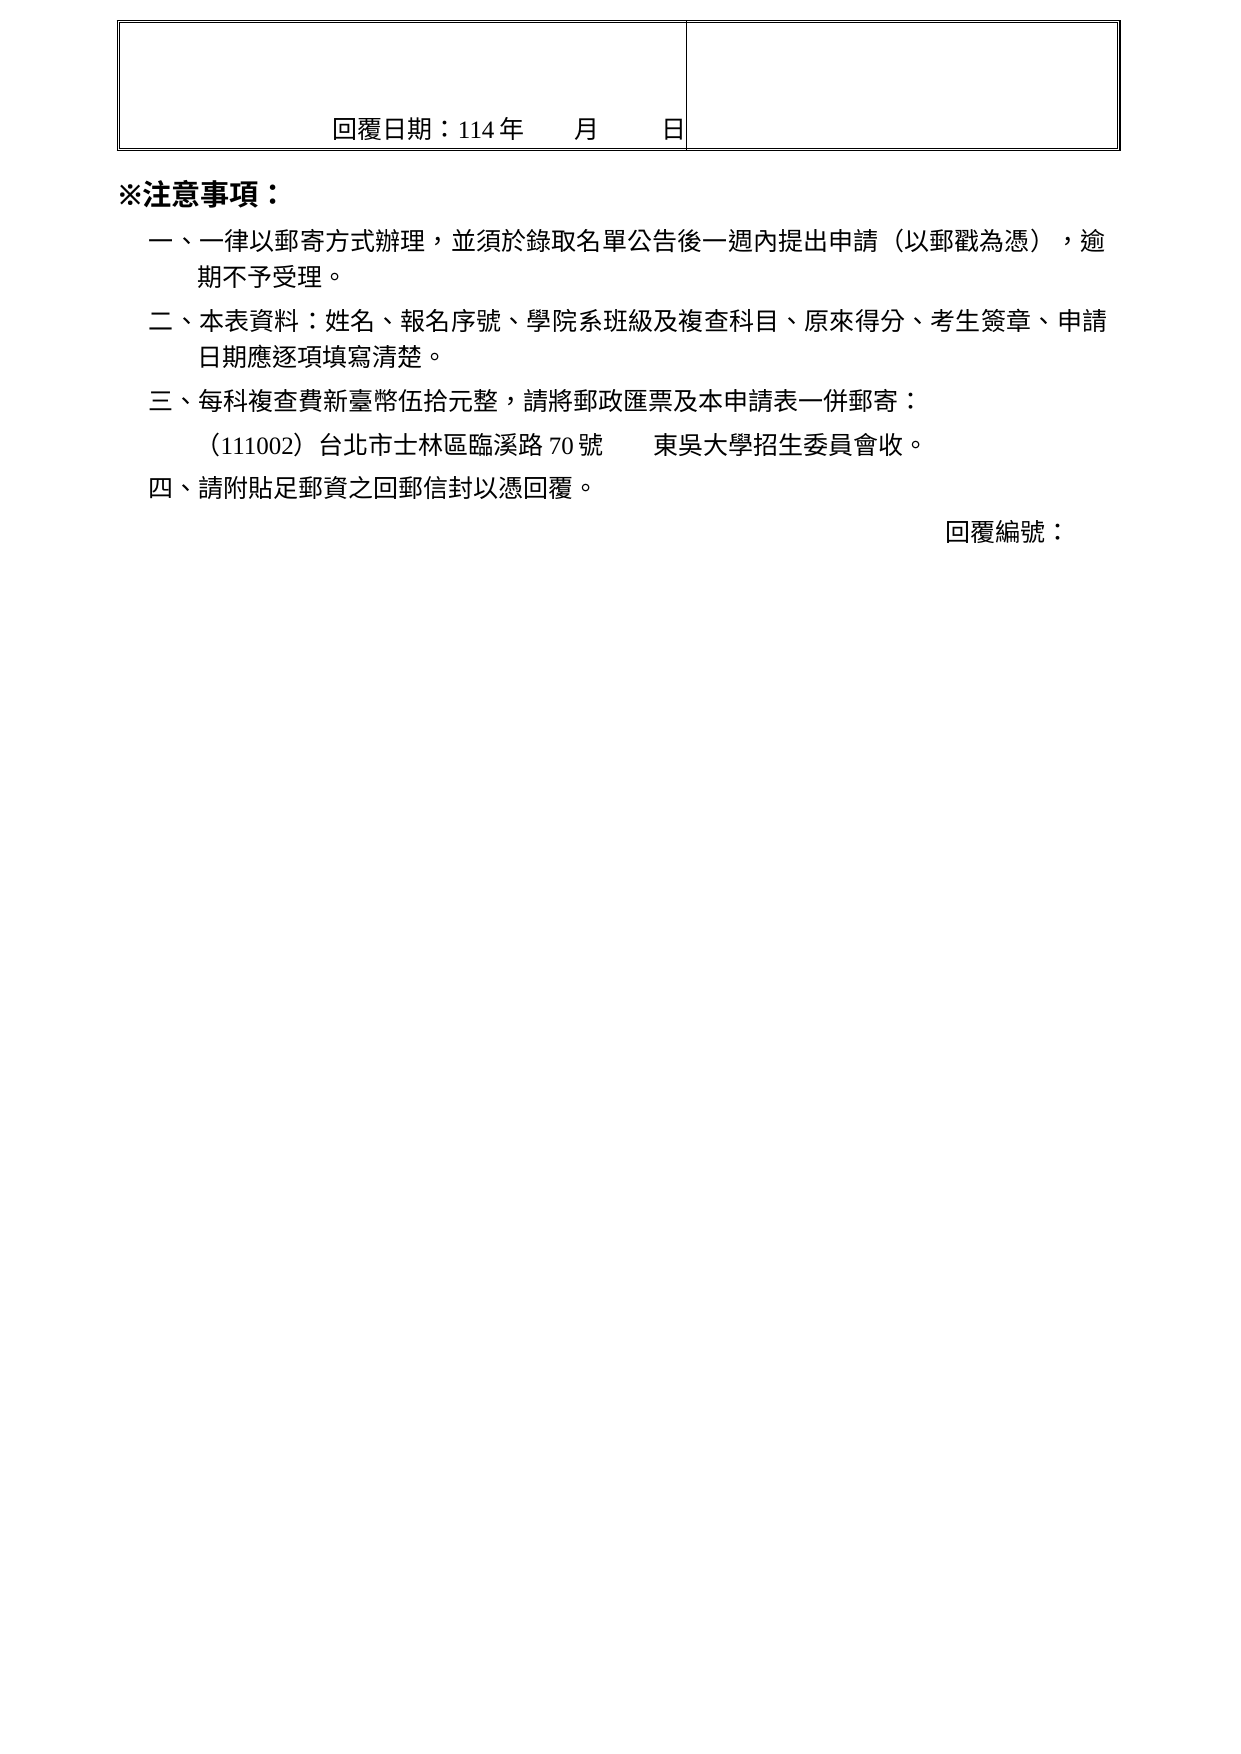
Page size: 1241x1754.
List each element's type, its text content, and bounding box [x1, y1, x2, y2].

text 一、一律以郵寄方式辦理，並須於錄取名單公告後一週內提出申請（以郵戳為憑），逾期不予受理。 [149, 221, 1108, 294]
text 三、每科複查費新臺幣伍拾元整，請將郵政匯票及本申請表一併郵寄： [149, 381, 1108, 418]
table_cell [687, 23, 1117, 148]
text （111002）台北市士林區臨溪路70號 東吳大學招生委員會收。 [195, 425, 1108, 461]
table_cell 回覆日期：114年 月 日 [120, 23, 686, 148]
text 回覆編號： [197, 513, 1108, 549]
text 四、請附貼足郵資之回郵信封以憑回覆。 [149, 469, 1108, 505]
text 二、本表資料：姓名、報名序號、學院系班級及複查科目、原來得分、考生簽章、申請日期應逐項填寫清楚。 [149, 301, 1108, 374]
text ※注意事項： [118, 151, 1122, 214]
